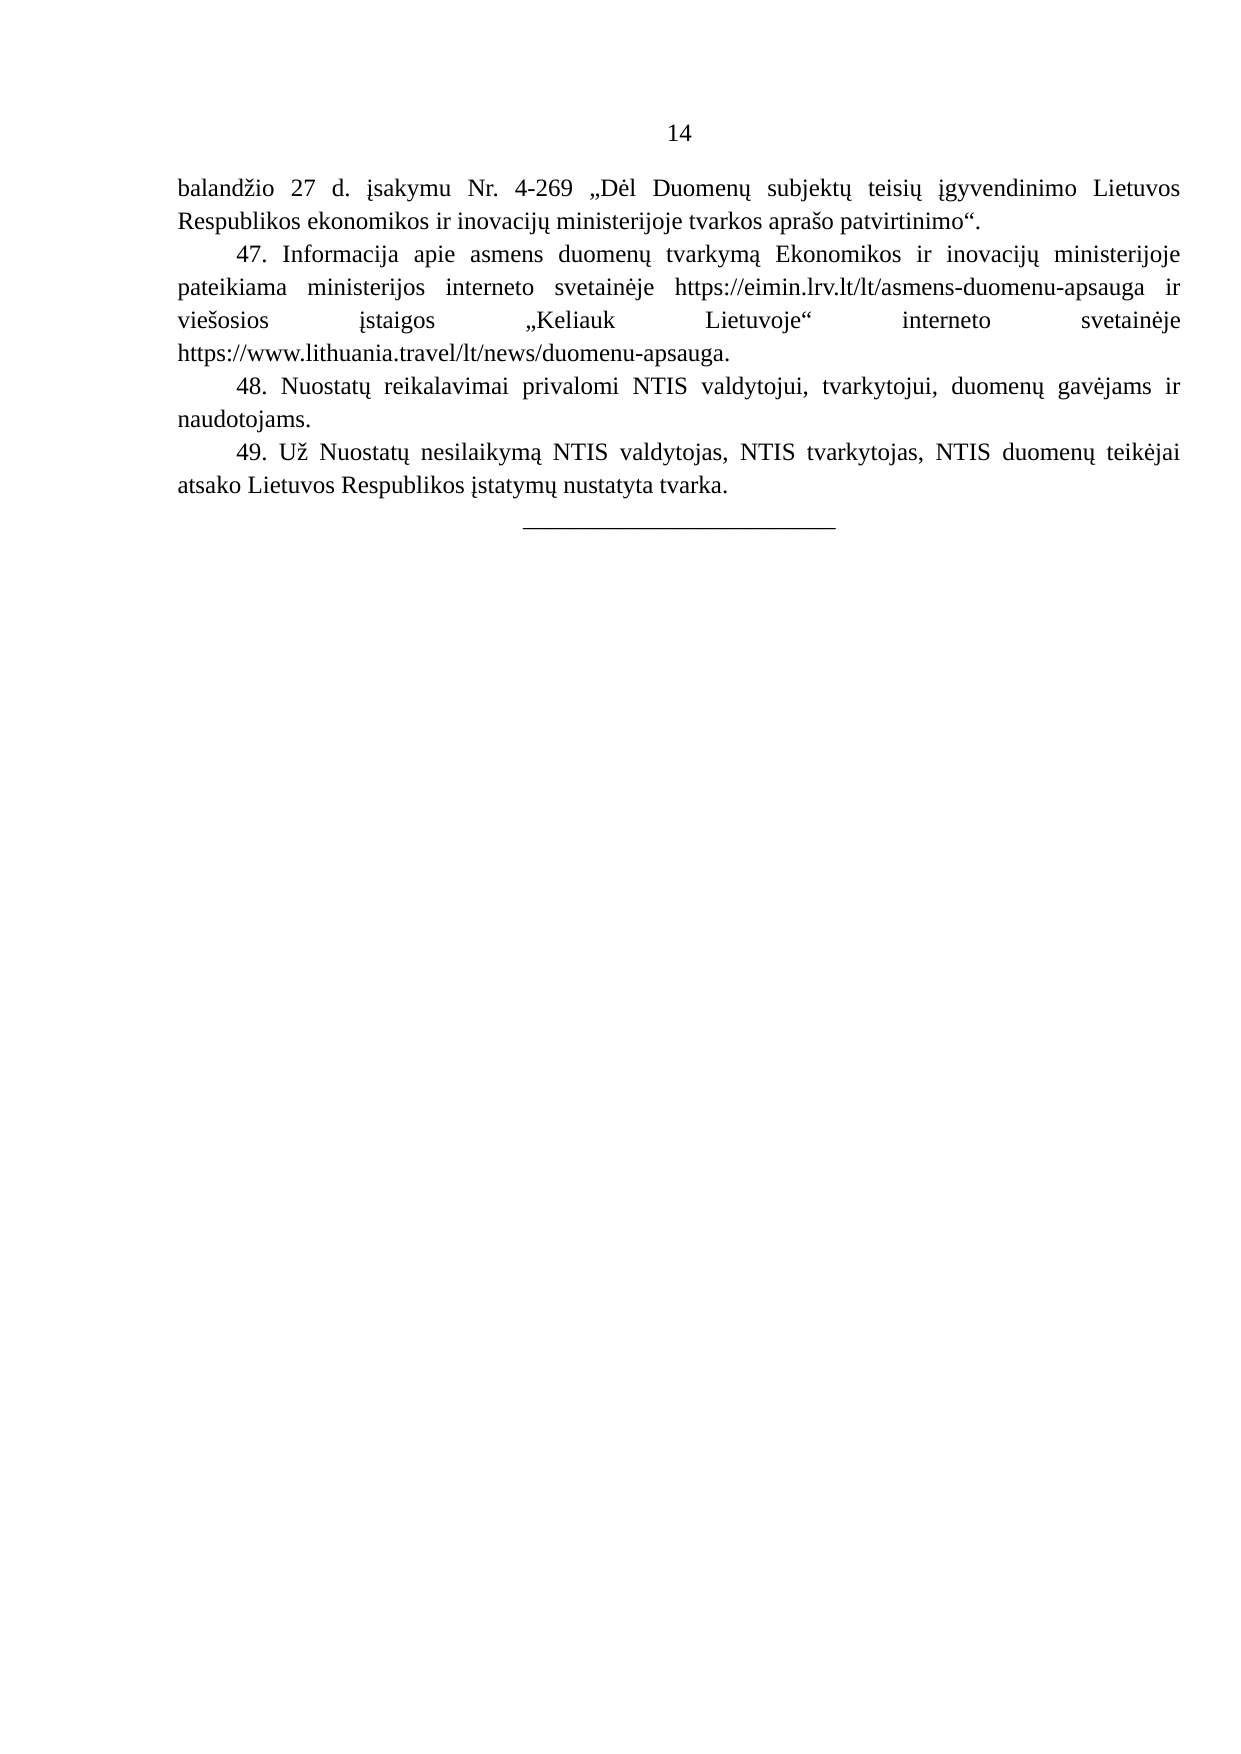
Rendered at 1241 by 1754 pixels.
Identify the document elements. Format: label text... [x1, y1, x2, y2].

text 49. Už Nuostatų nesilaikymą NTIS valdytojas, NTIS tvarkytojas, NTIS duomenų teikėjai atsako Lietuvos Respublikos įstatymų nustatyta tvarka. [177, 437, 1181, 499]
text _________________________ [177, 503, 1181, 532]
text 47. Informacija apie asmens duomenų tvarkymą Ekonomikos ir inovacijų ministerijoje pateikiama ministerijos interneto svetainėje https://eimin.lrv.lt/lt/asmens-duomenu-apsauga ir viešosios įstaigos „Keliauk Lietuvoje“ interneto svetainėje https://www.lithuania.travel/lt/news/duomenu-apsauga. [177, 239, 1181, 367]
text balandžio 27 d. įsakymu Nr. 4-269 „Dėl Duomenų subjektų teisių įgyvendinimo Lietuvos Respublikos ekonomikos ir inovacijų ministerijoje tvarkos aprašo patvirtinimo“. [177, 173, 1181, 235]
text 48. Nuostatų reikalavimai privalomi NTIS valdytojui, tvarkytojui, duomenų gavėjams ir naudotojams. [177, 371, 1181, 433]
